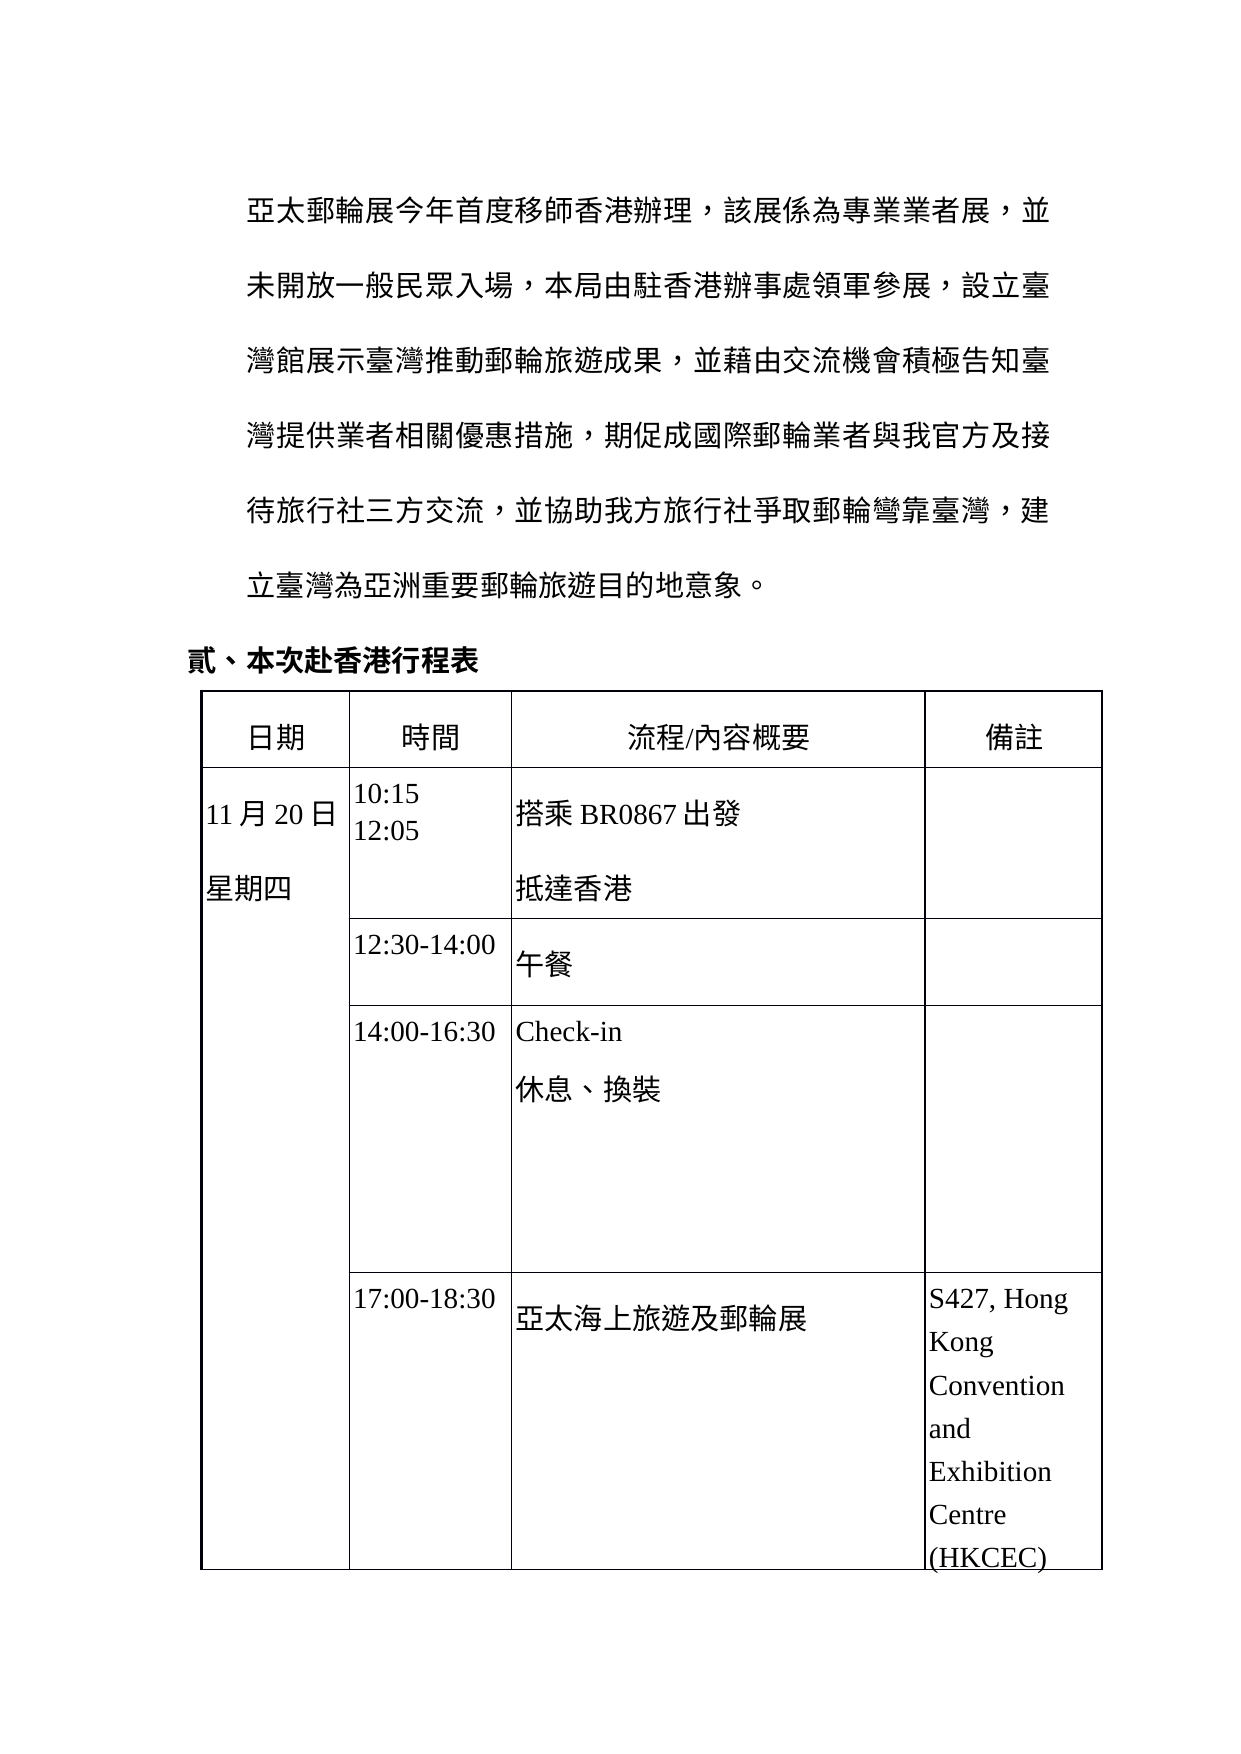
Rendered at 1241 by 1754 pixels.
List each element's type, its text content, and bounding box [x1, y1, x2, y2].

table_cell 午餐 [512, 919, 924, 1005]
table_cell [926, 1006, 1101, 1272]
table_cell 14:00-16:30 [350, 1006, 511, 1272]
table_header 時間 [350, 692, 511, 767]
table_header 流程/內容概要 [512, 692, 924, 767]
table_cell 亞太海上旅遊及郵輪展 [512, 1273, 924, 1569]
table_cell Check-in 休息、換裝 [512, 1006, 924, 1272]
table_header 日期 [203, 692, 349, 767]
table_cell [926, 919, 1101, 1005]
table_cell 10:15 12:05 [350, 768, 511, 918]
table_cell [926, 768, 1101, 918]
table_cell S427, Hong Kong Convention and Exhibition Centre (HKCEC) [926, 1273, 1101, 1569]
table_cell 11月20日 星期四 [203, 768, 349, 1569]
text 亞太郵輪展今年首度移師香港辦理，該展係為專業業者展，並未開放一般民眾入場，本局由駐香港辦事處領軍參展，設立臺灣館展示臺灣推動郵輪旅遊成果，並藉由交流機會積極告知臺灣提供業者相關優惠措施，期促成國際郵輪業者與我官方及接待旅行社三方交流，並協助我方旅行社爭取郵輪彎靠臺灣，建立臺灣為亞洲重要郵輪旅遊目的地意象。 [246, 164, 1053, 614]
table_cell 12:30-14:00 [350, 919, 511, 1005]
table_cell 搭乘BR0867出發 抵達香港 [512, 768, 924, 918]
text 貳、本次赴香港行程表 [187, 614, 1053, 689]
table_cell 17:00-18:30 [350, 1273, 511, 1569]
table_header 備註 [926, 692, 1101, 767]
